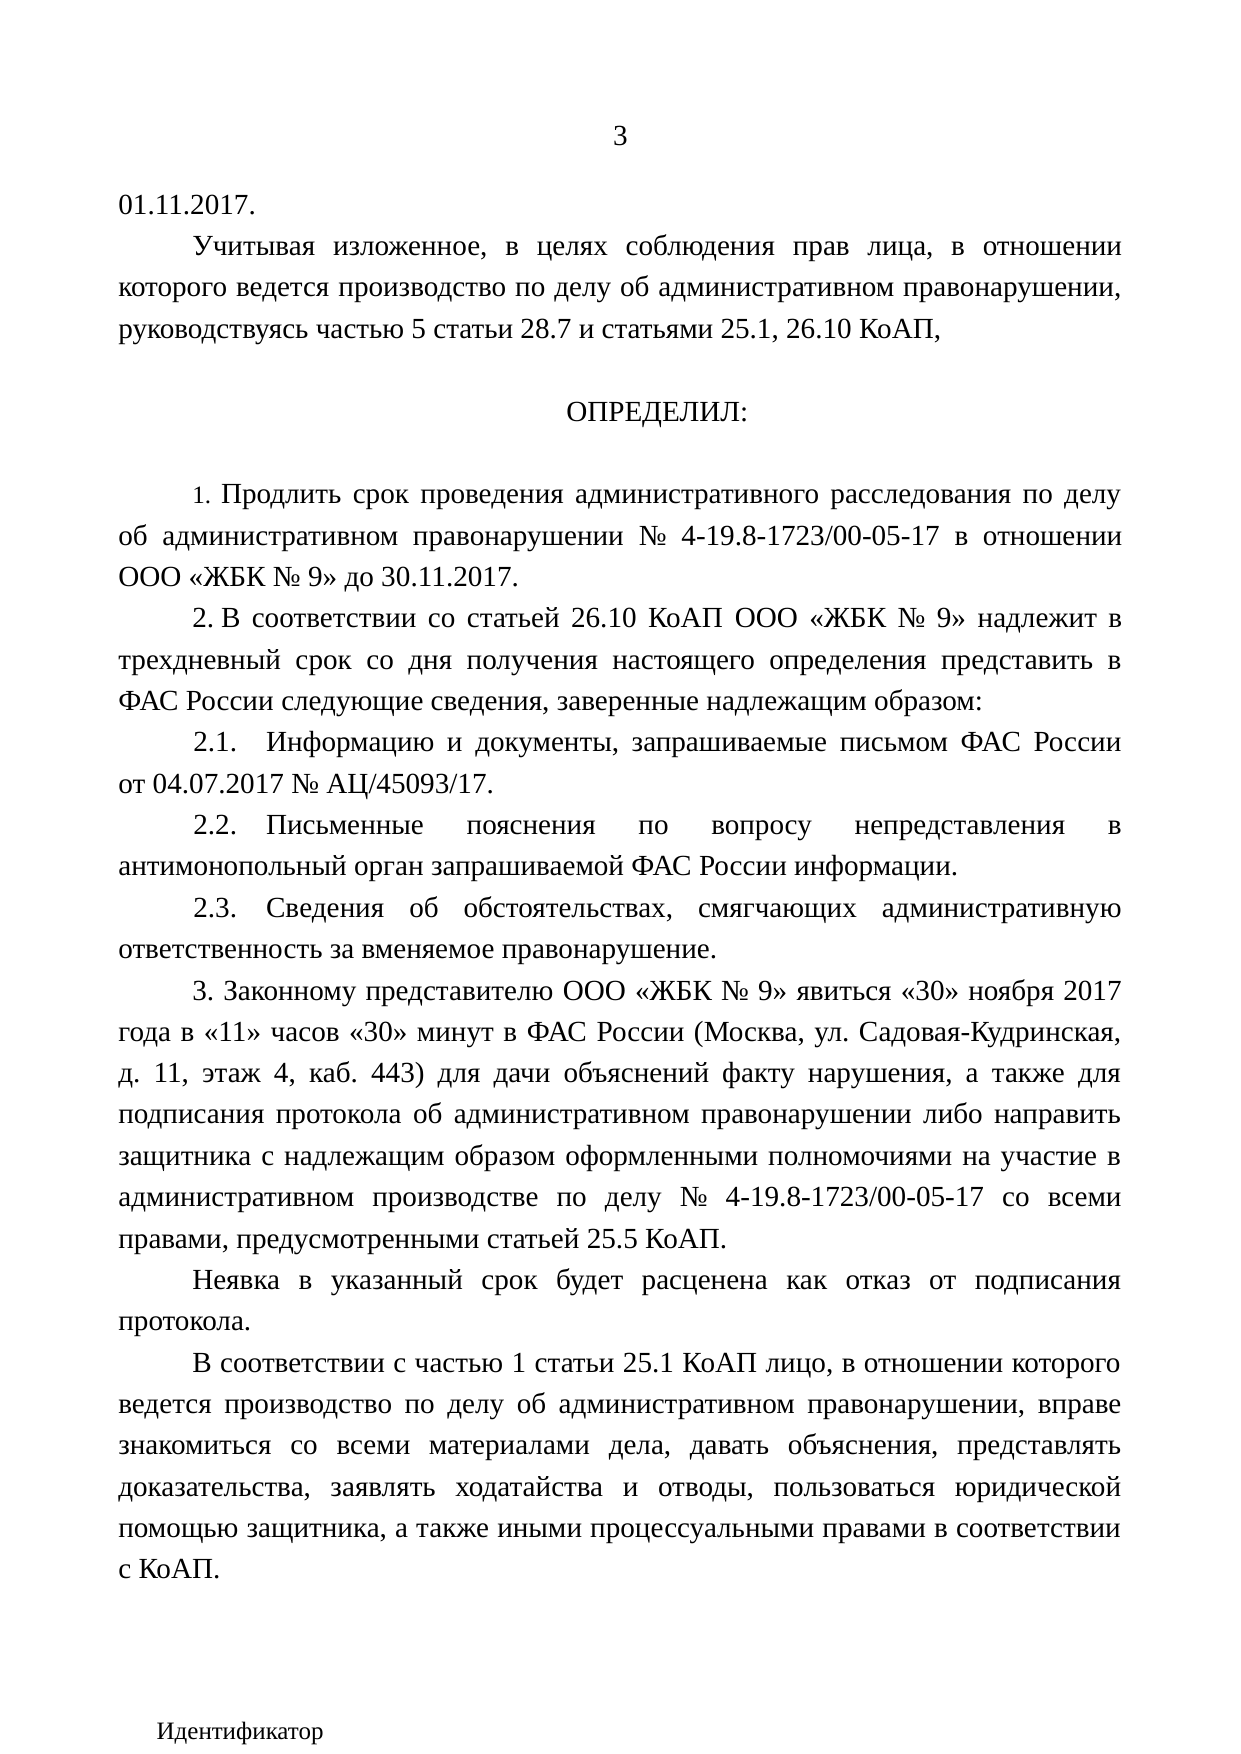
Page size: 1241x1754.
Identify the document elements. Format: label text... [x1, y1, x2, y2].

list Сведения об обстоятельствах, смягчающих административную ответственность за вменяемое правонарушение. [118, 884, 1122, 967]
text Учитывая изложенное, в целях соблюдения прав лица, в отношении которого ведется производство по делу об административном правонарушении, руководствуясь частью 5 статьи 28.7 и статьями 25.1, 26.10 КоАП, [118, 222, 1122, 347]
text 3. Законному представителю ООО «ЖБК № 9» явиться «30» ноября 2017 года в «11» часов «30» минут в ФАС России (Москва, ул. Садовая-Кудринская, д. 11, этаж 4, каб. 443) для дачи объяснений факту нарушения, а также для подписания протокола об административном правонарушении либо направить защитника с надлежащим образом оформленными полномочиями на участие в административном производстве по делу № 4-19.8-1723/00-05-17 со всеми правами, предусмотренными статьей 25.5 КоАП. [118, 967, 1122, 1256]
text ОПРЕДЕЛИЛ: [118, 388, 1122, 429]
list В соответствии со статьей 26.10 КоАП ООО «ЖБК № 9» надлежит в трехдневный срок со дня получения настоящего определения представить в ФАС России следующие сведения, заверенные надлежащим образом: [118, 595, 1122, 719]
text В соответствии с частью 1 статьи 25.1 КоАП лицо, в отношении которого ведется производство по делу об административном правонарушении, вправе знакомиться со всеми материалами дела, давать объяснения, представлять доказательства, заявлять ходатайства и отводы, пользоваться юридической помощью защитника, а также иными процессуальными правами в соответствии с КоАП. [118, 1339, 1122, 1587]
text Неявка в указанный срок будет расценена как отказ от подписания протокола. [118, 1256, 1122, 1339]
list Информацию и документы, запрашиваемые письмом ФАС России от 04.07.2017 № АЦ/45093/17. [118, 719, 1122, 801]
list Письменные пояснения по вопросу непредставления в антимонопольный орган запрашиваемой ФАС России информации. [118, 801, 1122, 884]
text 01.11.2017. [118, 181, 1122, 222]
list Продлить срок проведения административного расследования по делу об административном правонарушении № 4-19.8-1723/00-05-17 в отношении ООО «ЖБК № 9» до 30.11.2017. [118, 471, 1122, 595]
